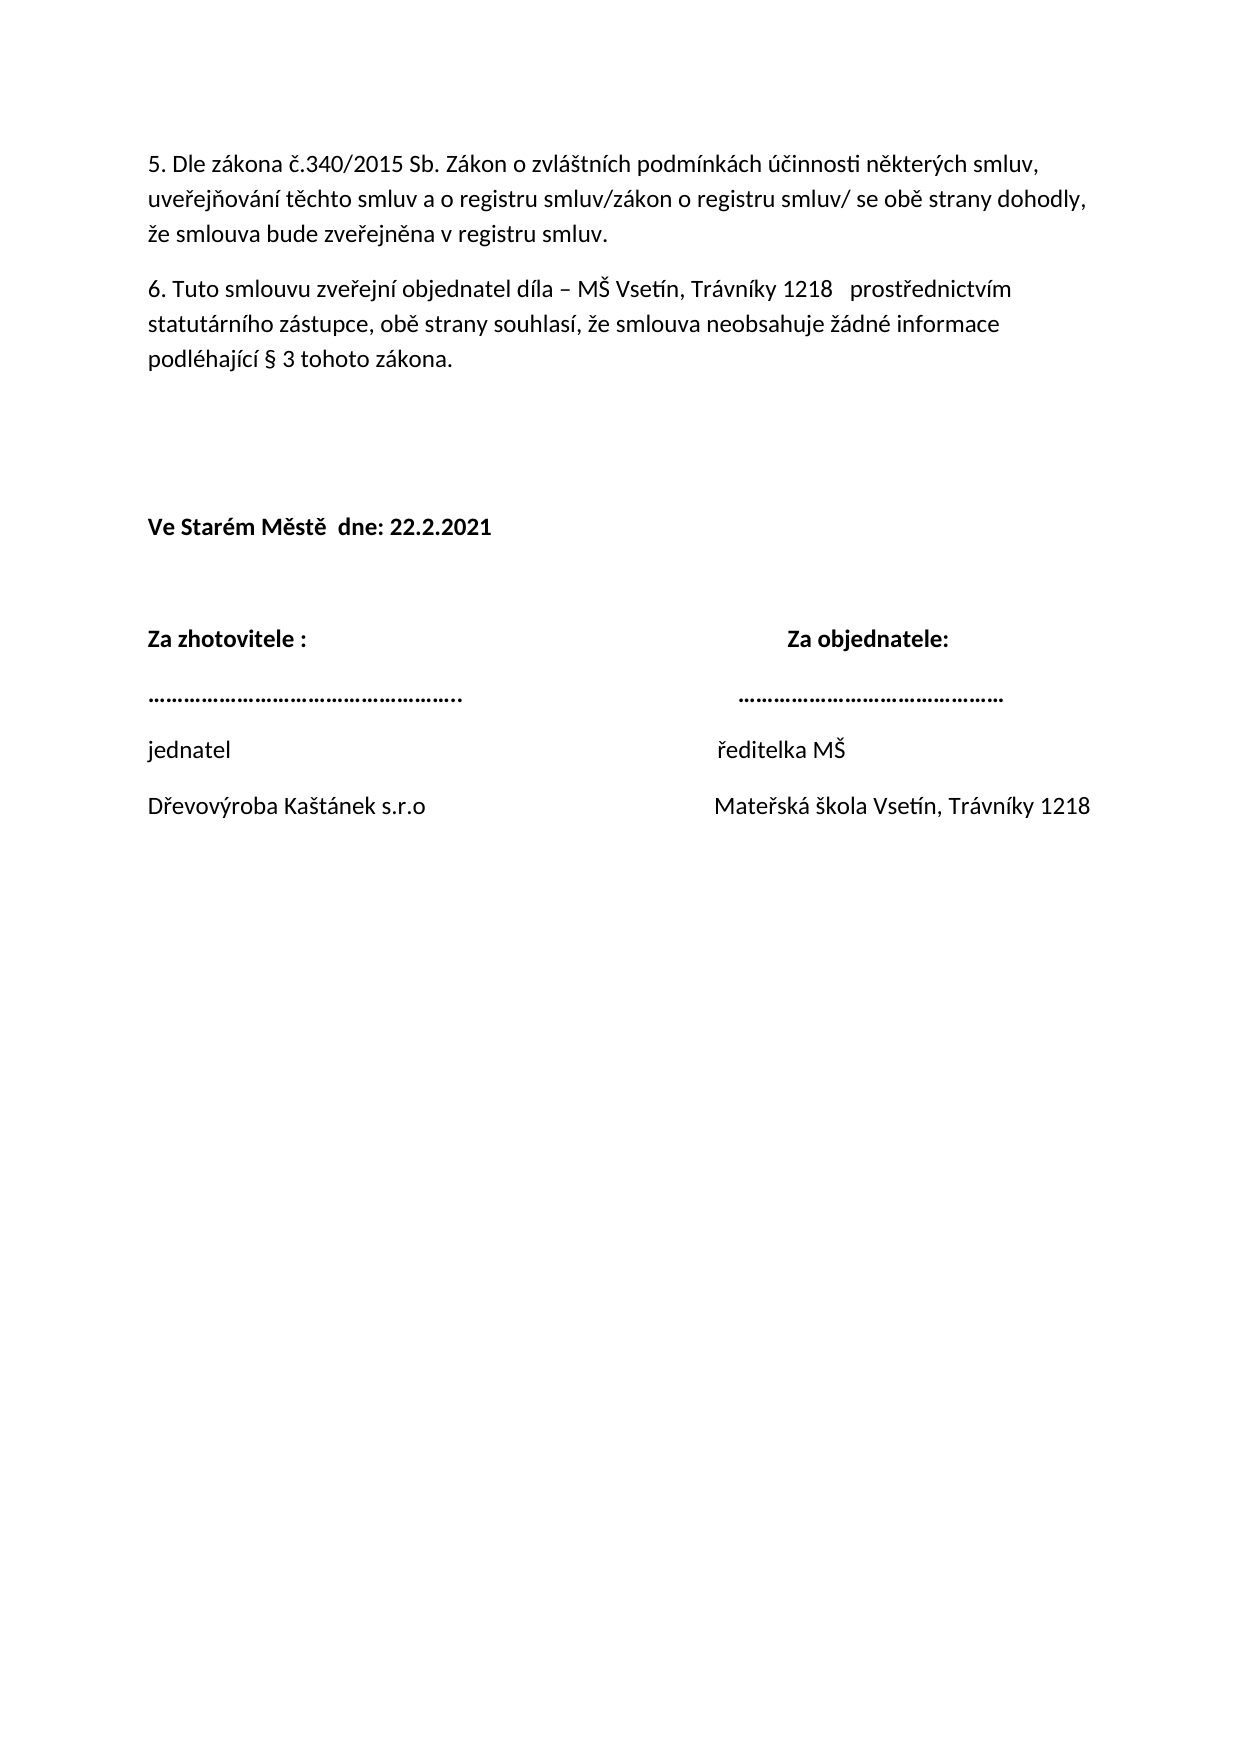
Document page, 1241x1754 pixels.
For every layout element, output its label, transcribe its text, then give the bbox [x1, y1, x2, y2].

text Za zhotovitele : Za objednatele: [148, 623, 1092, 653]
text Dřevovýroba Kaštánek s.r.o Mateřská škola Vsetín, Trávníky 1218 [148, 790, 1092, 821]
text 6. Tuto smlouvu zveřejní objednatel díla – MŠ Vsetín, Trávníky 1218 prostřednictvím statutárního zástupce, obě strany souhlasí, že smlouva neobsahuje žádné informace podléhající § 3 tohoto zákona. [148, 273, 1092, 374]
text …………………………………………….. ……………………………………… [148, 678, 1092, 709]
text Ve Starém Městě dne: 22.2.2021 [148, 511, 1092, 542]
text jednatel ředitelka MŠ [148, 734, 1092, 765]
text 5. Dle zákona č.340/2015 Sb. Zákon o zvláštních podmínkách účinnosti některých smluv, uveřejňování těchto smluv a o registru smluv/zákon o registru smluv/ se obě strany dohodly, že smlouva bude zveřejněna v registru smluv. [148, 148, 1092, 248]
